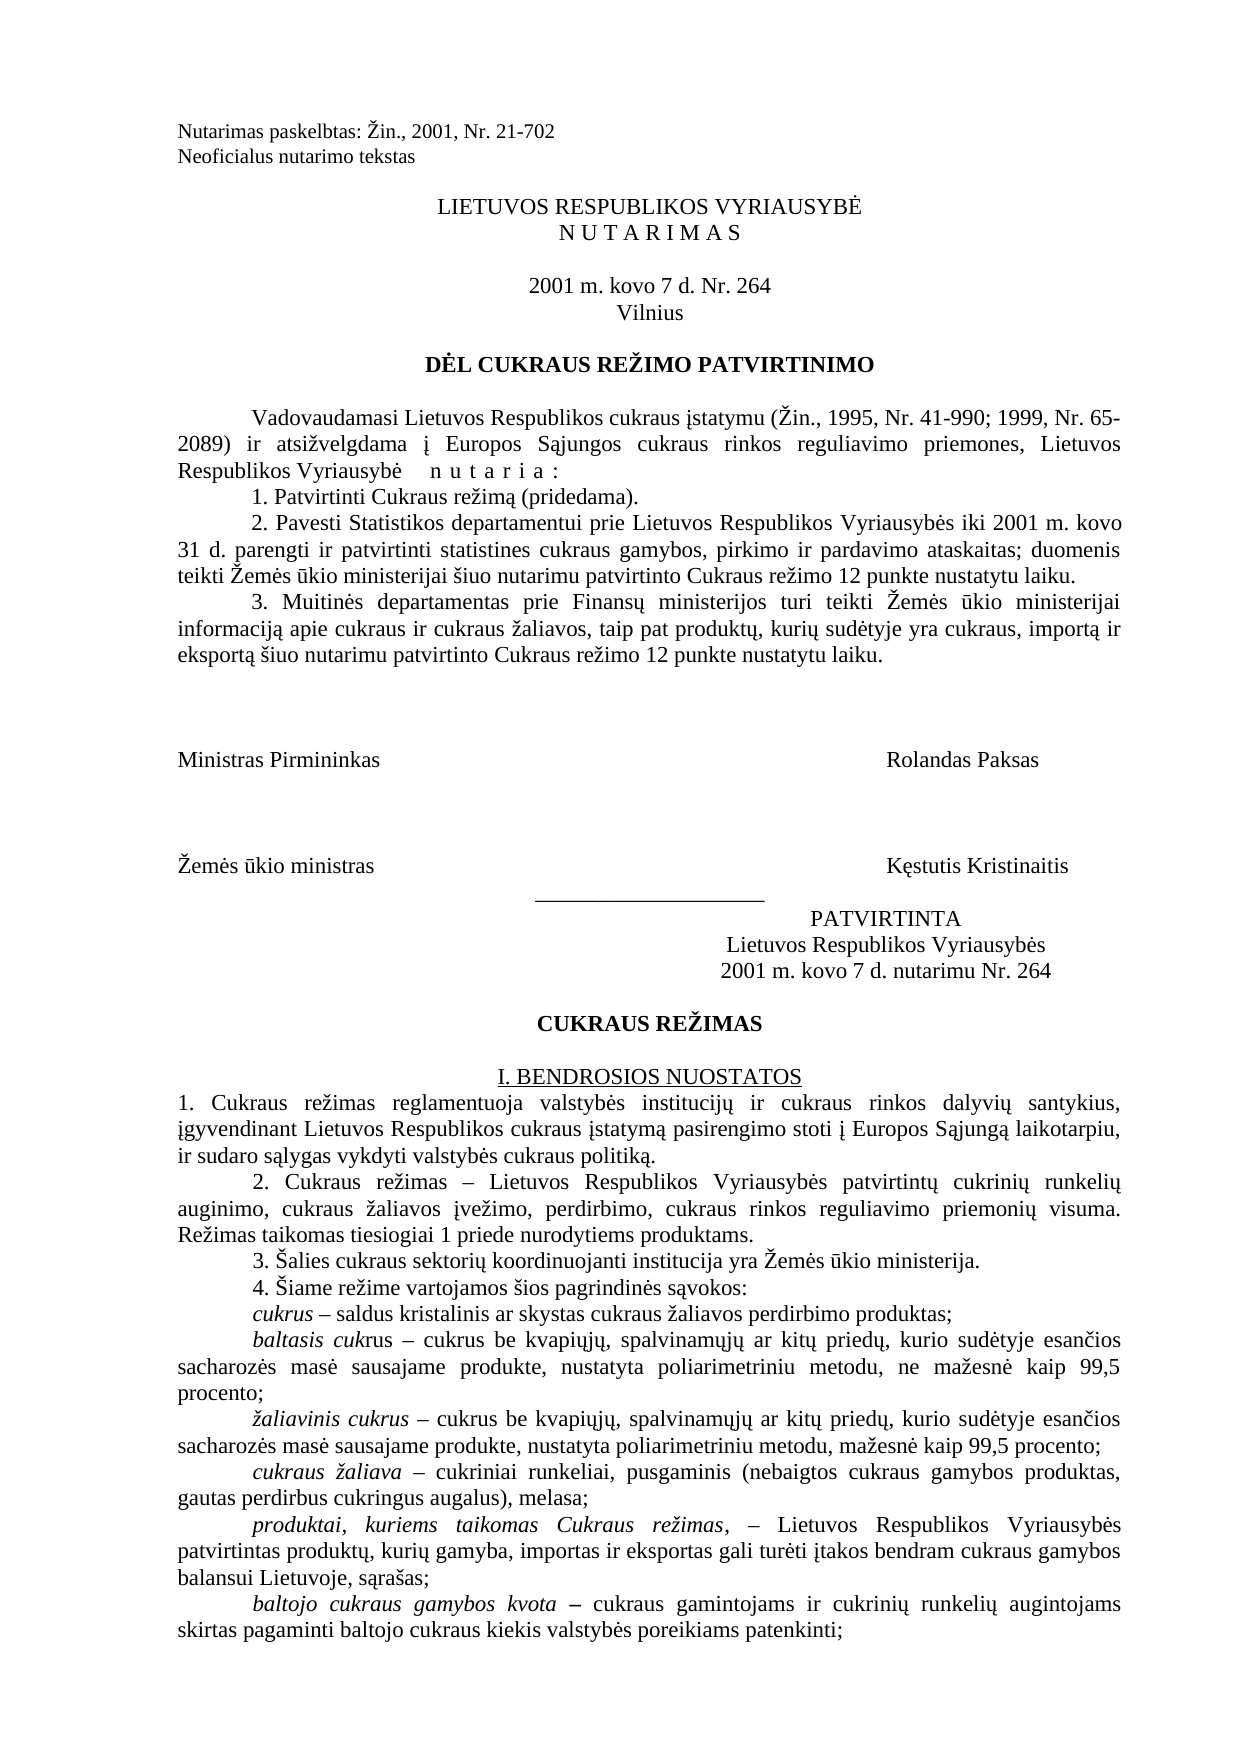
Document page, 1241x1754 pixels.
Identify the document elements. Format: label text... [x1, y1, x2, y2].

text cukrus – saldus kristalinis ar skystas cukraus žaliavos perdirbimo produktas; [177, 1300, 1122, 1326]
text 3. Muitinės departamentas prie Finansų ministerijos turi teikti Žemės ūkio ministerijai informaciją apie cukraus ir cukraus žaliavos, taip pat produktų, kurių sudėtyje yra cukraus, importą ir eksportą šiuo nutarimu patvirtinto Cukraus režimo 12 punkte nustatytu laiku. [177, 588, 1122, 667]
text 3. Šalies cukraus sektorių koordinuojanti institucija yra Žemės ūkio ministerija. [177, 1247, 1122, 1274]
text Vadovaudamasi Lietuvos Respublikos cukraus įstatymu (Žin., 1995, Nr. 41-990; 1999, Nr. 65-2089) ir atsižvelgdama į Europos Sąjungos cukraus rinkos reguliavimo priemones, Lietuvos Respublikos Vyriausybė nutaria: [177, 404, 1122, 483]
subtitle DĖL CUKRAUS REŽIMO PATVIRTINIMO [177, 351, 1122, 378]
text Ministras Pirmininkas Rolandas Paksas [177, 747, 1122, 773]
text žaliavinis cukrus – cukrus be kvapiųjų, spalvinamųjų ar kitų priedų, kurio sudėtyje esančios sacharozės masė sausajame produkte, nustatyta poliarimetriniu metodu, mažesnė kaip 99,5 procento; [177, 1405, 1122, 1458]
text 2001 m. kovo 7 d. Nr. 264 [177, 272, 1122, 298]
text LIETUVOS RESPUBLIKOS VYRIAUSYBĖ [177, 193, 1122, 219]
text ____________________ [177, 878, 1122, 905]
text Patvirtinta [650, 905, 1122, 931]
text Neoficialus nutarimo tekstas [177, 143, 1122, 168]
text 2. Cukraus režimas – Lietuvos Respublikos Vyriausybės patvirtintų cukrinių runkelių auginimo, cukraus žaliavos įvežimo, perdirbimo, cukraus rinkos reguliavimo priemonių visuma. Režimas taikomas tiesiogiai 1 priede nurodytiems produktams. [177, 1168, 1122, 1247]
text 2. Pavesti Statistikos departamentui prie Lietuvos Respublikos Vyriausybės iki 2001 m. kovo 31 d. parengti ir patvirtinti statistines cukraus gamybos, pirkimo ir pardavimo ataskaitas; duomenis teikti Žemės ūkio ministerijai šiuo nutarimu patvirtinto Cukraus režimo 12 punkte nustatytu laiku. [177, 509, 1122, 588]
text Lietuvos Respublikos Vyriausybės 2001 m. kovo 7 d. nutarimu Nr. 264 [650, 931, 1122, 984]
subtitle I. BENDROSIOS NUOSTATOS [177, 1063, 1122, 1089]
text 4. Šiame režime vartojamos šios pagrindinės sąvokos: [177, 1274, 1122, 1300]
text N U T A R I M A S [177, 219, 1122, 246]
text baltasis cukrus – cukrus be kvapiųjų, spalvinamųjų ar kitų priedų, kurio sudėtyje esančios sacharozės masė sausajame produkte, nustatyta poliarimetriniu metodu, ne mažesnė kaip 99,5 procento; [177, 1326, 1122, 1405]
text Nutarimas paskelbtas: Žin., 2001, Nr. 21-702 [177, 118, 1122, 143]
text Vilnius [177, 298, 1122, 325]
text baltojo cukraus gamybos kvota – cukraus gamintojams ir cukrinių runkelių augintojams skirtas pagaminti baltojo cukraus kiekis valstybės poreikiams patenkinti; [177, 1590, 1122, 1643]
text produktai, kuriems taikomas Cukraus režimas, – Lietuvos Respublikos Vyriausybės patvirtintas produktų, kurių gamyba, importas ir eksportas gali turėti įtakos bendram cukraus gamybos balansui Lietuvoje, sąrašas; [177, 1511, 1122, 1590]
text cukraus žaliava – cukriniai runkeliai, pusgaminis (nebaigtos cukraus gamybos produktas, gautas perdirbus cukringus augalus), melasa; [177, 1458, 1122, 1511]
text 1. Patvirtinti Cukraus režimą (pridedama). [177, 483, 1122, 509]
subtitle CUKRAUS REŽIMAS [177, 1010, 1122, 1036]
text Žemės ūkio ministras Kęstutis Kristinaitis [177, 852, 1122, 878]
text 1. Cukraus režimas reglamentuoja valstybės institucijų ir cukraus rinkos dalyvių santykius, įgyvendinant Lietuvos Respublikos cukraus įstatymą pasirengimo stoti į Europos Sąjungą laikotarpiu, ir sudaro sąlygas vykdyti valstybės cukraus politiką. [177, 1089, 1122, 1168]
